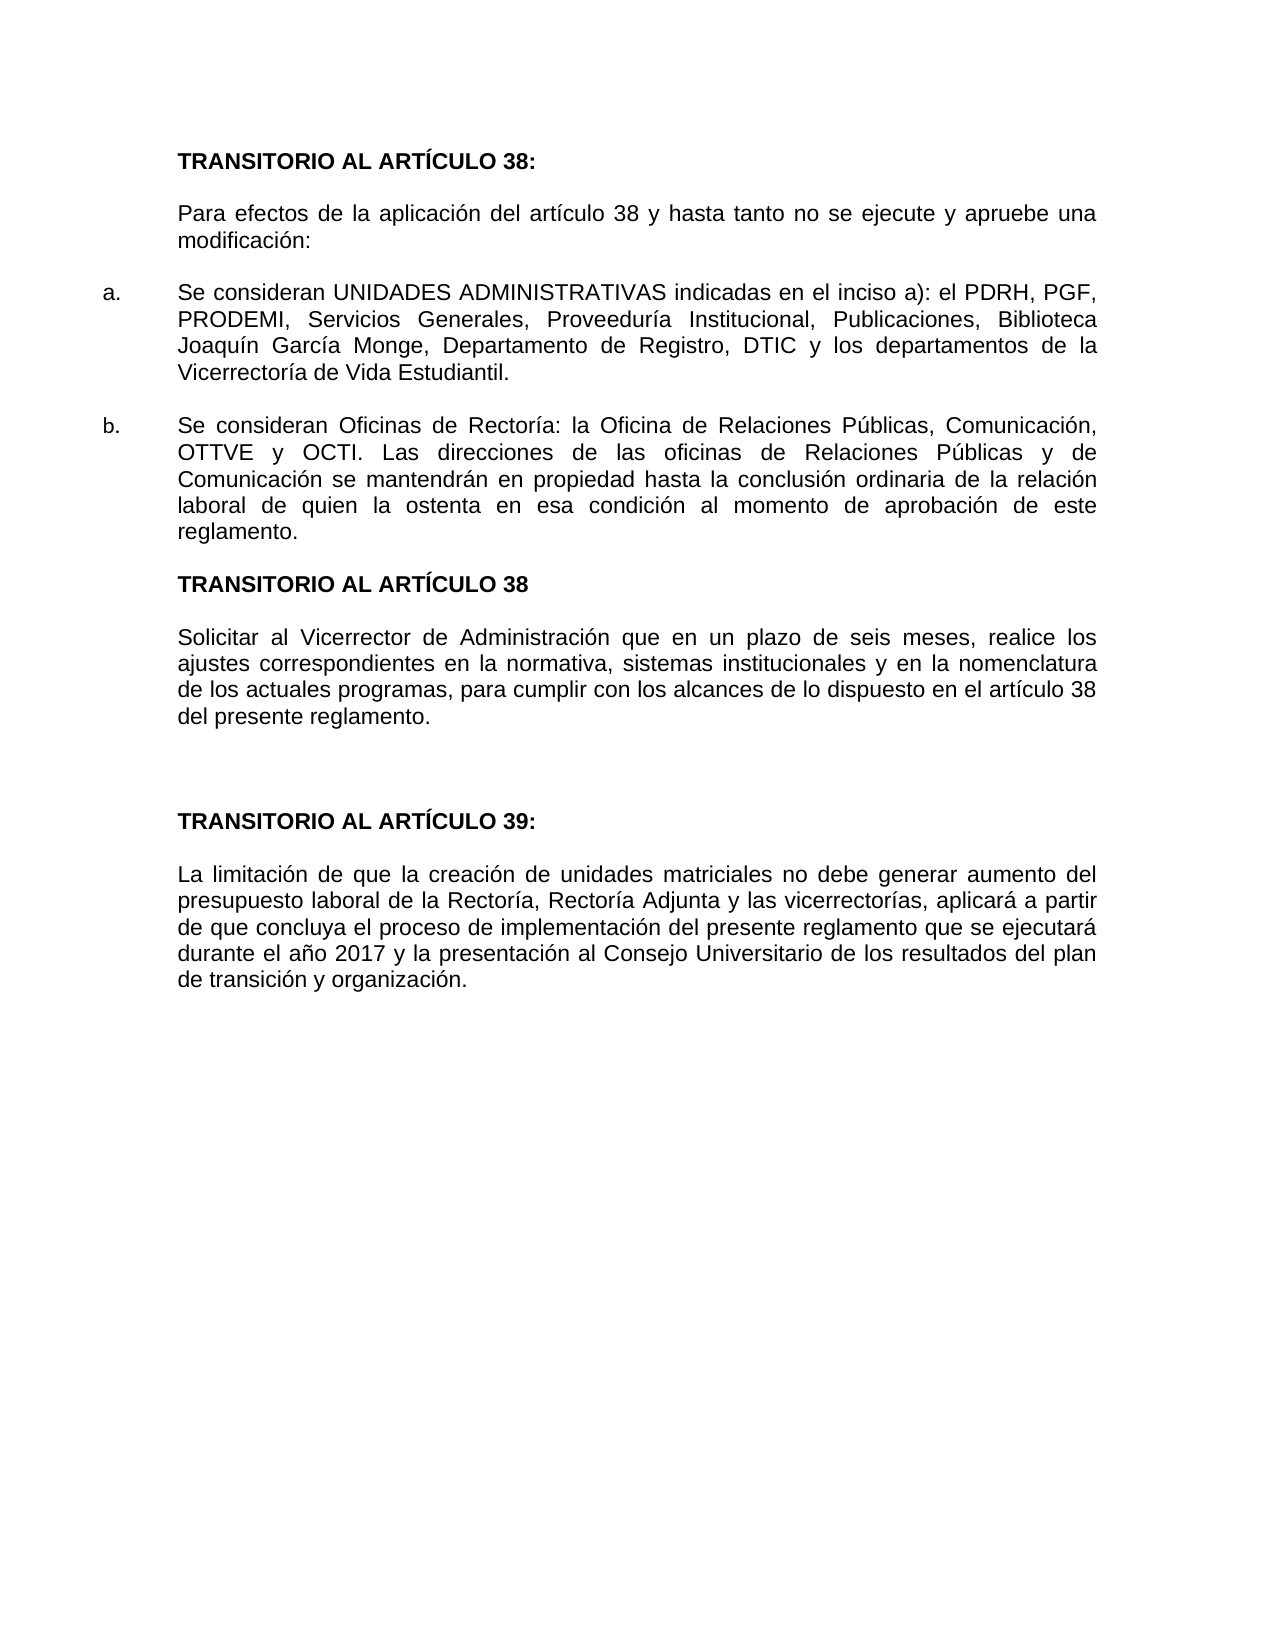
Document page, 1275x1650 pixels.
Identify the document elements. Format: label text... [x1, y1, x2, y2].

text TRANSITORIO AL ARTÍCULO 38: [177, 148, 1098, 174]
text TRANSITORIO AL ARTÍCULO 38 [177, 571, 1098, 597]
text Solicitar al Vicerrector de Administración que en un plazo de seis meses, realice los ajustes correspondientes en la normativa, sistemas institucionales y en la nomenclatura de los actuales programas, para cumplir con los alcances de lo dispuesto en el artículo 38 del presente reglamento. [177, 624, 1098, 729]
text TRANSITORIO AL ARTÍCULO 39: [177, 808, 1098, 834]
list Se consideran Oficinas de Rectoría: la Oficina de Relaciones Públicas, Comunicación, OTTVE y OCTI. Las direcciones de las oficinas de Relaciones Públicas y de Comunicación se mantendrán en propiedad hasta la conclusión ordinaria de la relación laboral de quien la ostenta en esa condición al momento de aprobación de este reglamento. [102, 411, 1098, 544]
list Se consideran UNIDADES ADMINISTRATIVAS indicadas en el inciso a): el PDRH, PGF, PRODEMI, Servicios Generales, Proveeduría Institucional, Publicaciones, Biblioteca Joaquín García Monge, Departamento de Registro, DTIC y los departamentos de la Vicerrectoría de Vida Estudiantil. [102, 279, 1098, 385]
text Para efectos de la aplicación del artículo 38 y hasta tanto no se ejecute y apruebe una modificación: [177, 200, 1098, 253]
text La limitación de que la creación de unidades matriciales no debe generar aumento del presupuesto laboral de la Rectoría, Rectoría Adjunta y las vicerrectorías, aplicará a partir de que concluya el proceso de implementación del presente reglamento que se ejecutará durante el año 2017 y la presentación al Consejo Universitario de los resultados del plan de transición y organización. [177, 861, 1098, 993]
